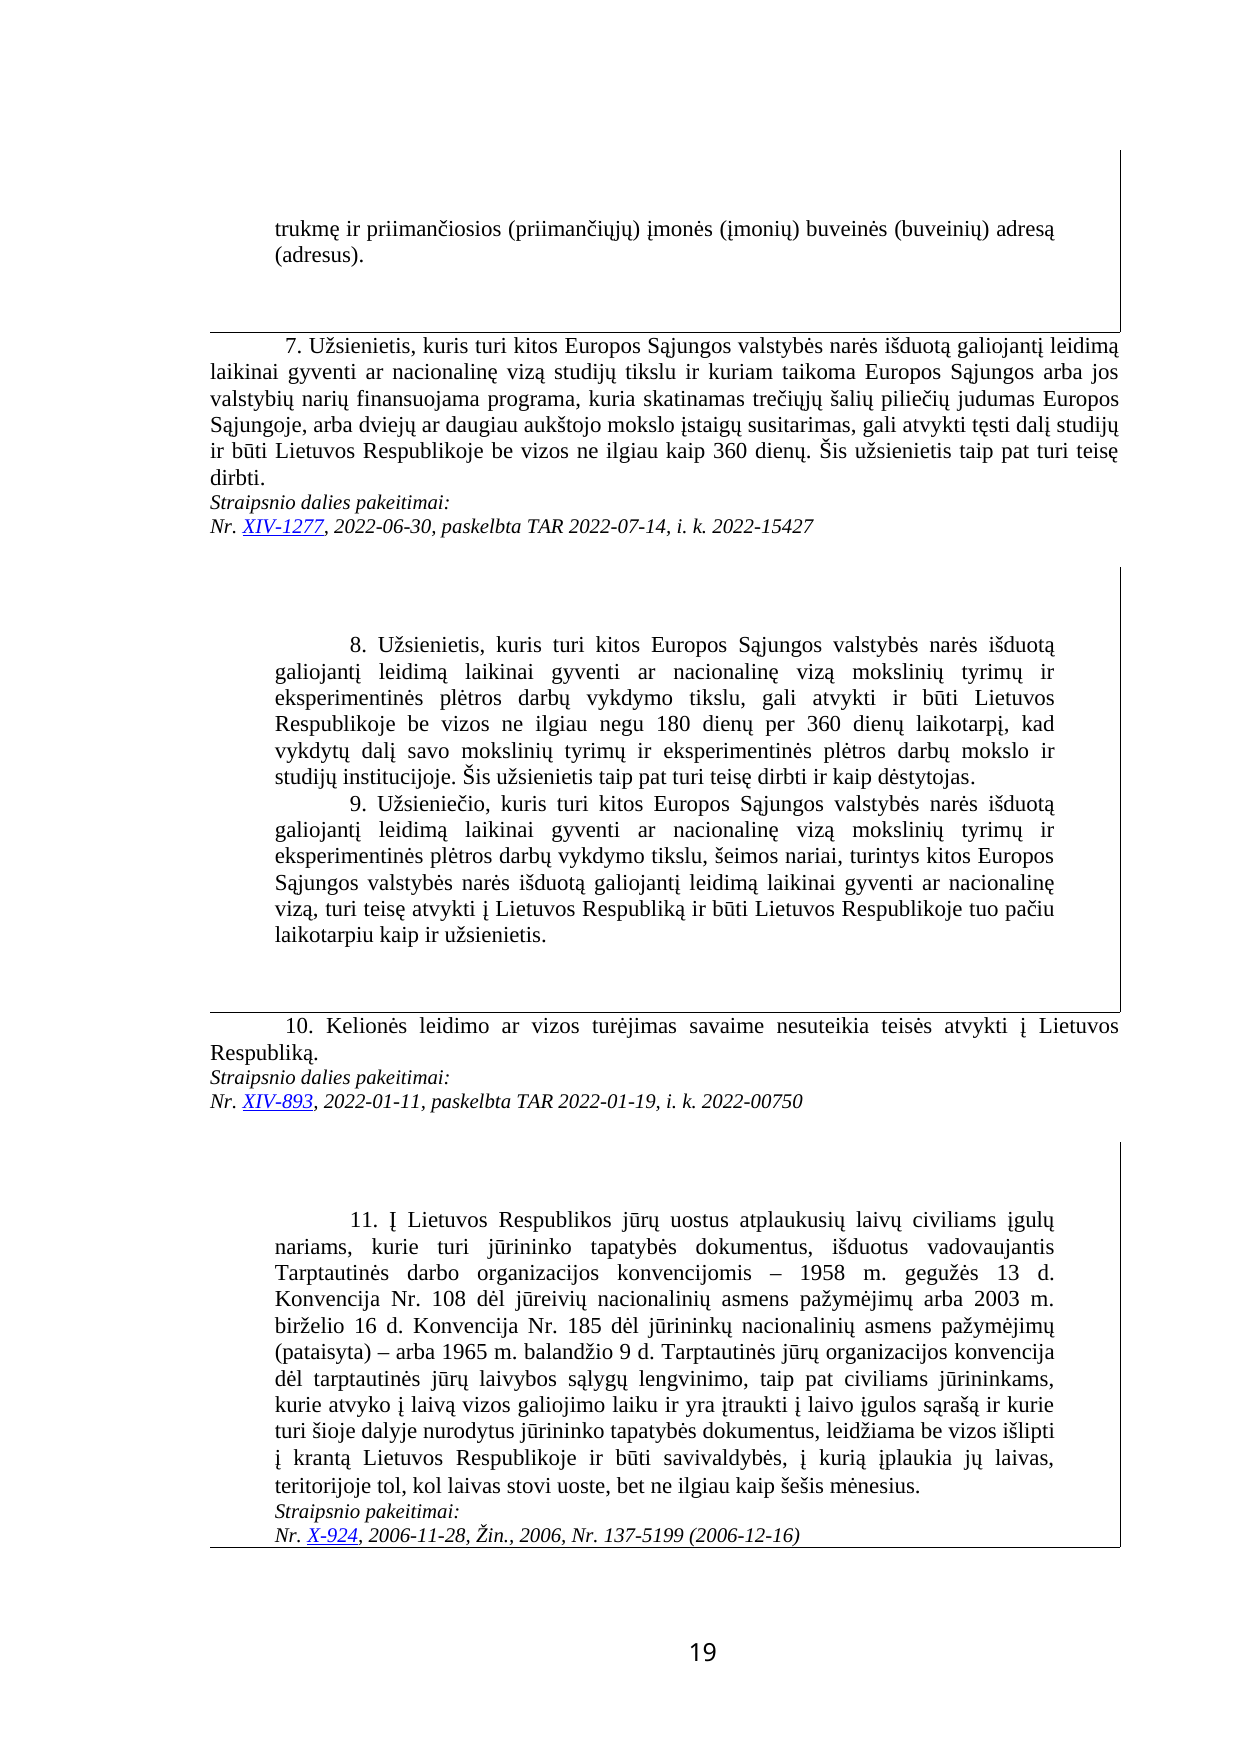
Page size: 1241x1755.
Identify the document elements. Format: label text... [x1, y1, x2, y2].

text Nr. XIV-893, 2022-01-11, paskelbta TAR 2022-01-19, i. k. 2022-00750 [210, 1089, 1120, 1113]
text Nr. XIV-1277, 2022-06-30, paskelbta TAR 2022-07-14, i. k. 2022-15427 [210, 514, 1120, 538]
text 8. Užsienietis, kuris turi kitos Europos Sąjungos valstybės narės išduotą galiojantį leidimą laikinai gyventi ar nacionalinę vizą mokslinių tyrimų ir eksperimentinės plėtros darbų vykdymo tikslu, gali atvykti ir būti Lietuvos Respublikoje be vizos ne ilgiau negu 180 dienų per 360 dienų laikotarpį, kad vykdytų dalį savo mokslinių tyrimų ir eksperimentinės plėtros darbų mokslo ir studijų institucijoje. Šis užsienietis taip pat turi teisę dirbti ir kaip dėstytojas. [210, 567, 1120, 789]
text Nr. X-924, 2006-11-28, Žin., 2006, Nr. 137-5199 (2006-12-16) [210, 1523, 1120, 1547]
text trukmę ir priimančiosios (priimančiųjų) įmonės (įmonių) buveinės (buveinių) adresą (adresus). [210, 150, 1120, 332]
text Straipsnio pakeitimai: [210, 1499, 1120, 1523]
text 7. Užsienietis, kuris turi kitos Europos Sąjungos valstybės narės išduotą galiojantį leidimą laikinai gyventi ar nacionalinę vizą studijų tikslu ir kuriam taikoma Europos Sąjungos arba jos valstybių narių finansuojama programa, kuria skatinamas trečiųjų šalių piliečių judumas Europos Sąjungoje, arba dviejų ar daugiau aukštojo mokslo įstaigų susitarimas, gali atvykti tęsti dalį studijų ir būti Lietuvos Respublikoje be vizos ne ilgiau kaip 360 dienų. Šis užsienietis taip pat turi teisę dirbti. [210, 332, 1120, 490]
text 10. Kelionės leidimo ar vizos turėjimas savaime nesuteikia teisės atvykti į Lietuvos Respubliką. [210, 1012, 1120, 1065]
text Straipsnio dalies pakeitimai: [210, 1065, 1120, 1089]
text Straipsnio dalies pakeitimai: [210, 490, 1120, 514]
text 9. Užsieniečio, kuris turi kitos Europos Sąjungos valstybės narės išduotą galiojantį leidimą laikinai gyventi ar nacionalinę vizą mokslinių tyrimų ir eksperimentinės plėtros darbų vykdymo tikslu, šeimos nariai, turintys kitos Europos Sąjungos valstybės narės išduotą galiojantį leidimą laikinai gyventi ar nacionalinę vizą, turi teisę atvykti į Lietuvos Respubliką ir būti Lietuvos Respublikoje tuo pačiu laikotarpiu kaip ir užsienietis. [210, 789, 1120, 1012]
text 11. Į Lietuvos Respublikos jūrų uostus atplaukusių laivų civiliams įgulų nariams, kurie turi jūrininko tapatybės dokumentus, išduotus vadovaujantis Tarptautinės darbo organizacijos konvencijomis – 1958 m. gegužės 13 d. Konvencija Nr. 108 dėl jūreivių nacionalinių asmens pažymėjimų arba 2003 m. birželio 16 d. Konvencija Nr. 185 dėl jūrininkų nacionalinių asmens pažymėjimų (pataisyta) – arba 1965 m. balandžio 9 d. Tarptautinės jūrų organizacijos konvencija dėl tarptautinės jūrų laivybos sąlygų lengvinimo, taip pat civiliams jūrininkams, kurie atvyko į laivą vizos galiojimo laiku ir yra įtraukti į laivo įgulos sąrašą ir kurie turi šioje dalyje nurodytus jūrininko tapatybės dokumentus, leidžiama be vizos išlipti į krantą Lietuvos Respublikoje ir būti savivaldybės, į kurią įplaukia jų laivas, teritorijoje tol, kol laivas stovi uoste, bet ne ilgiau kaip šešis mėnesius. [210, 1142, 1120, 1499]
